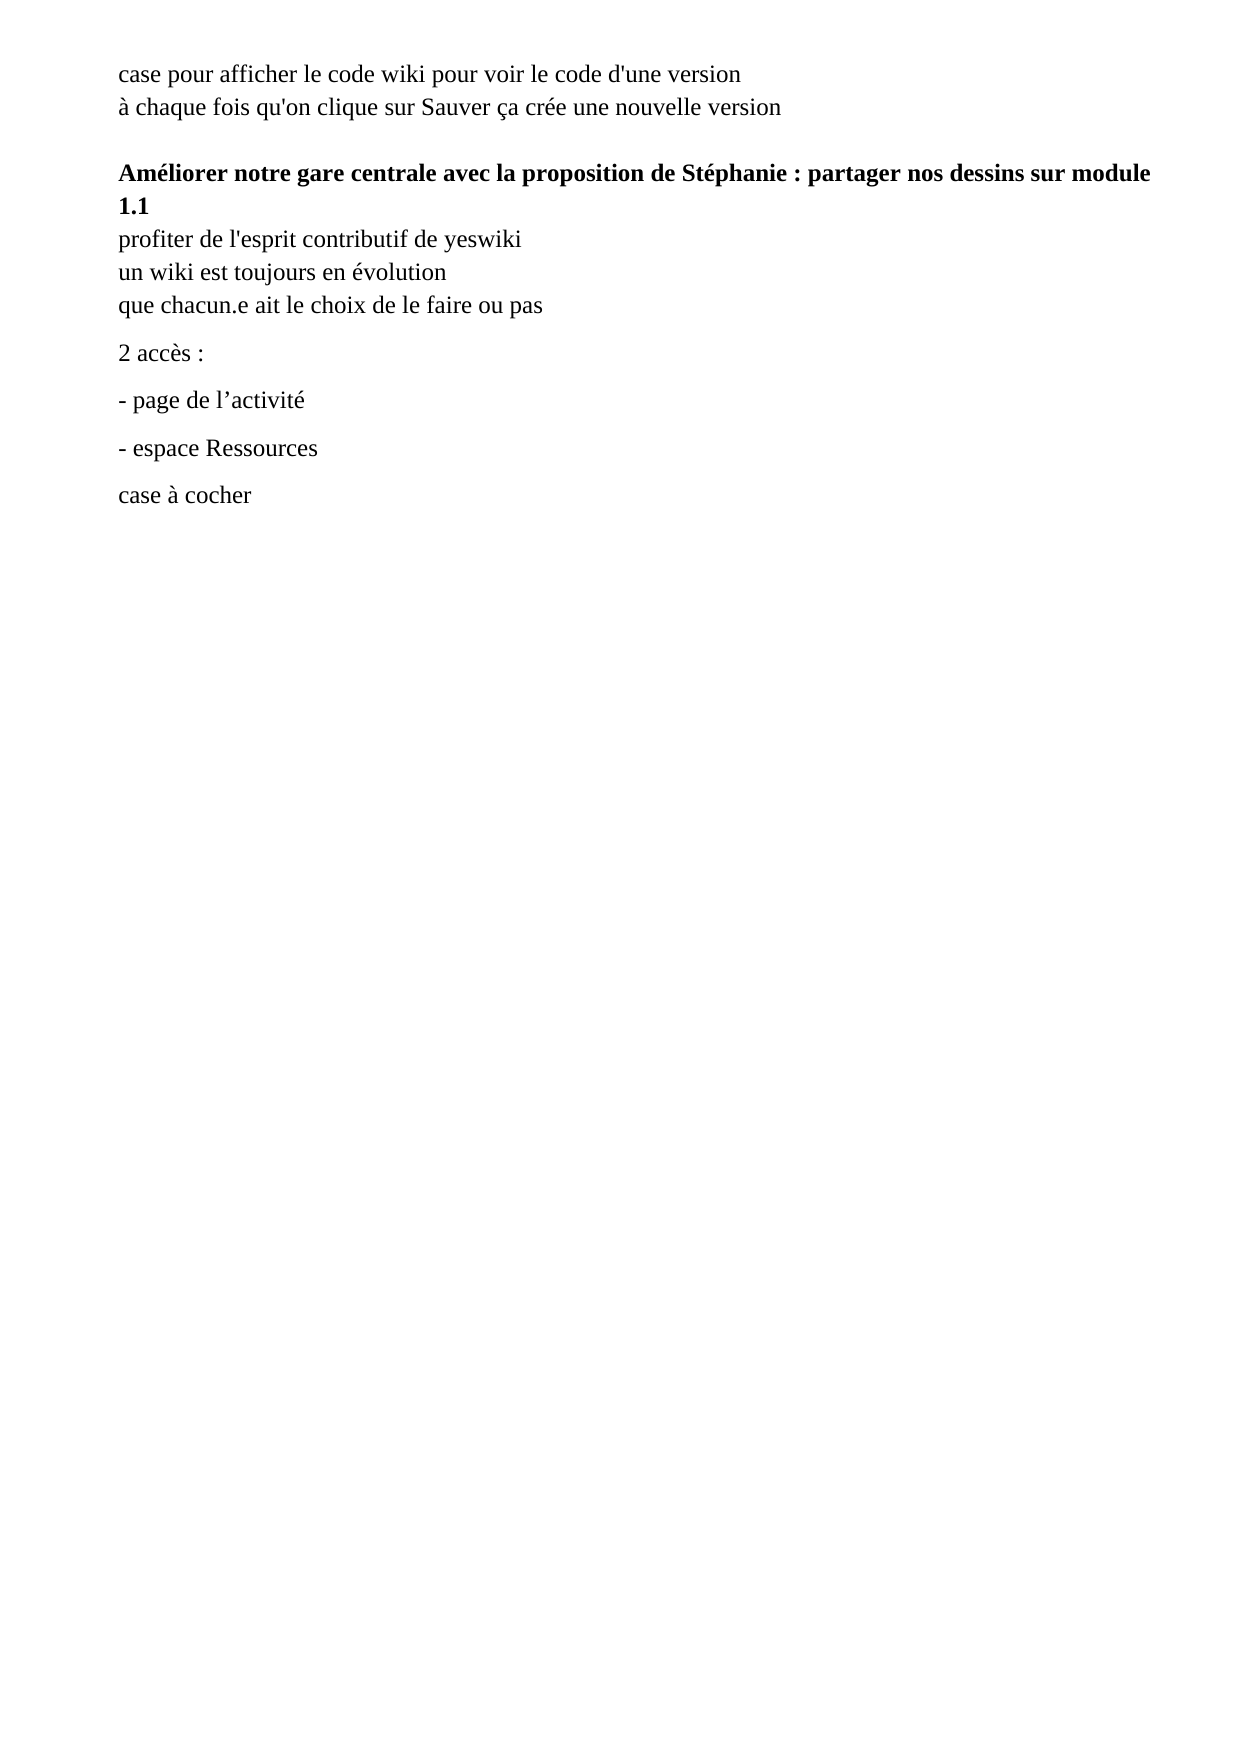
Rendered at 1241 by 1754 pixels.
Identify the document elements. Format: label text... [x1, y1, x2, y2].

text - espace Ressources [118, 433, 1181, 462]
text case à cocher [118, 481, 1181, 575]
text case pour afficher le code wiki pour voir le code d'une version à chaque fois qu'on clique sur Sauver ça crée une nouvelle version Améliorer notre gare centrale avec la proposition de Stéphanie : partager nos dessins sur module 1.1 profiter de l'esprit contributif de yeswiki un wiki est toujours en évolution que chacun.e ait le choix de le faire ou pas [118, 59, 1181, 319]
text - page de l’activité [118, 385, 1181, 414]
text 2 accès : [118, 338, 1181, 367]
